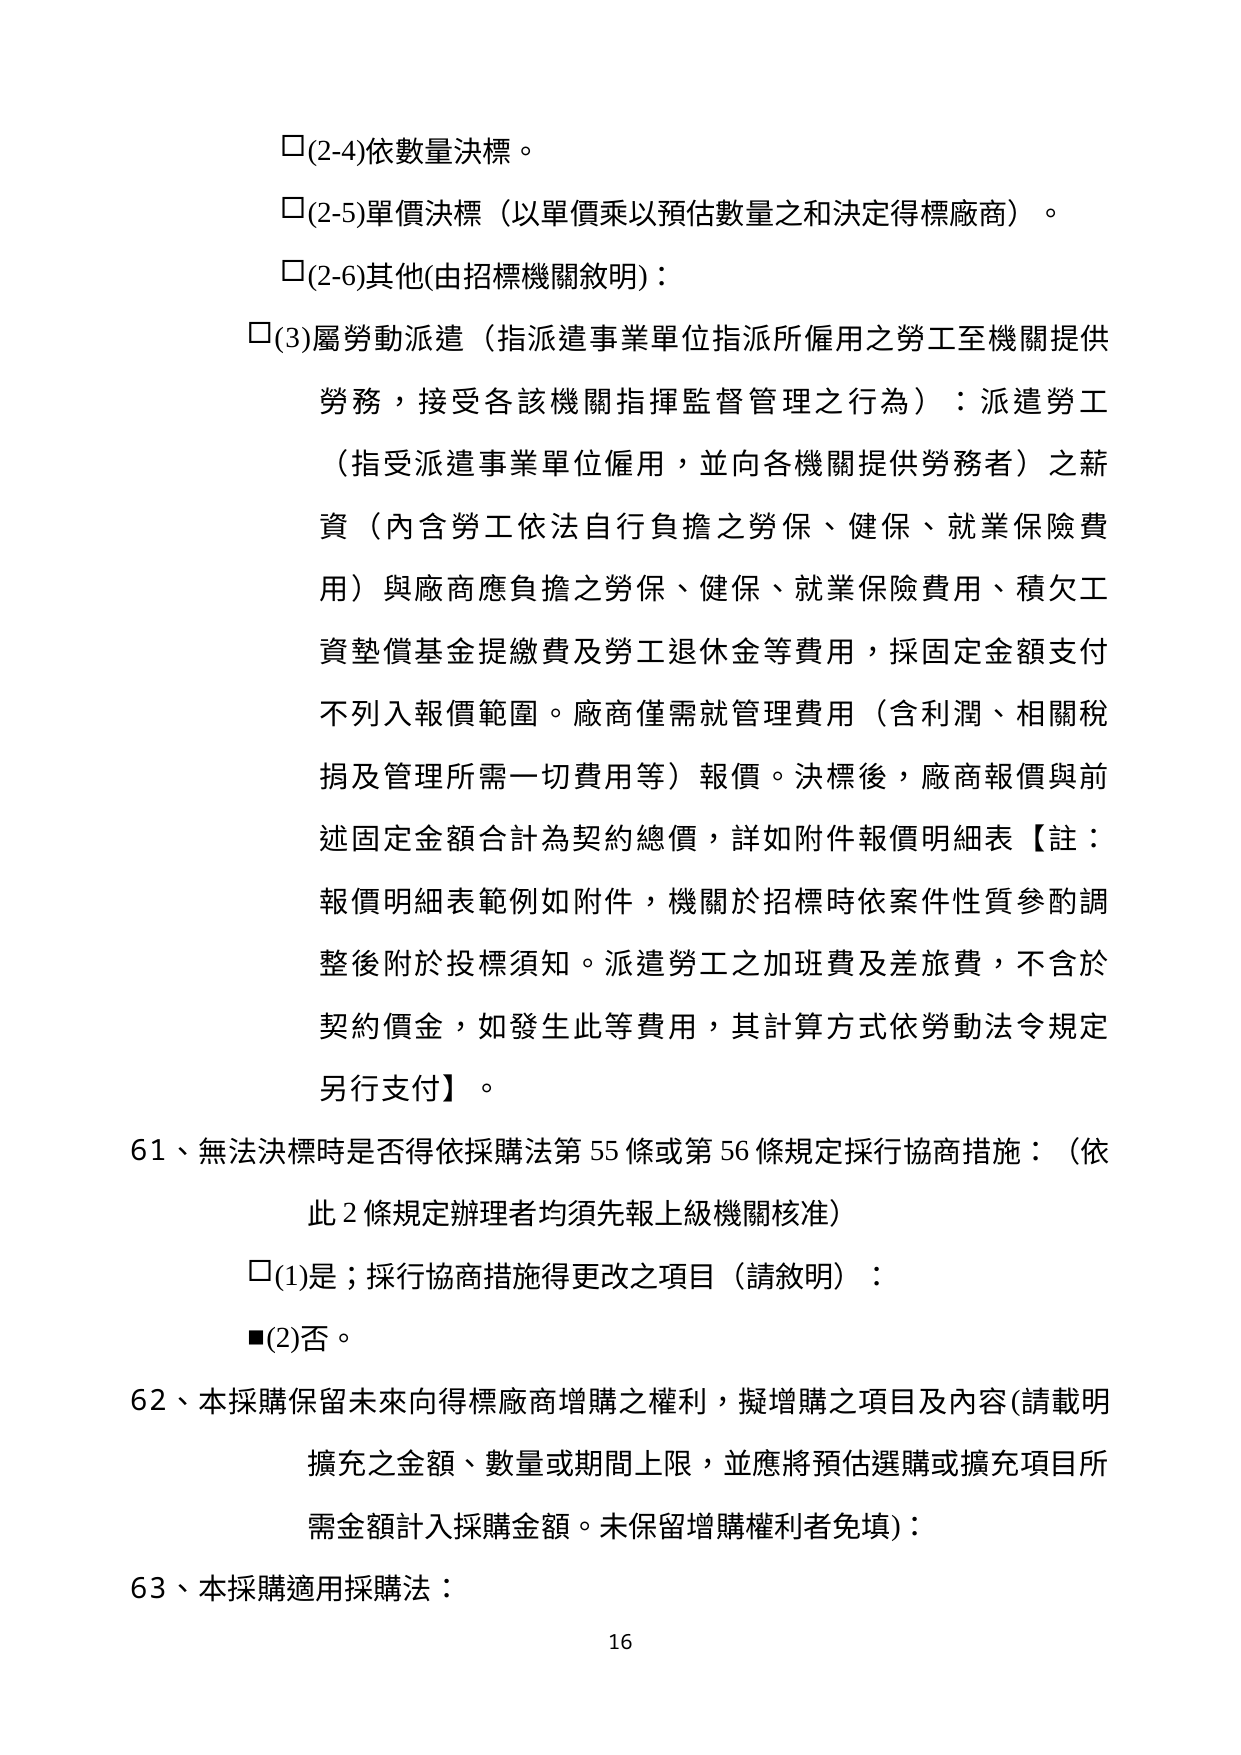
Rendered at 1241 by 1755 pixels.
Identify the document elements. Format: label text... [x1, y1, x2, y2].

list 本採購適用採購法： [130, 1545, 1110, 1608]
list 本採購保留未來向得標廠商增購之權利，擬增購之項目及內容(請載明擴充之金額、數量或期間上限，並應將預估選購或擴充項目所需金額計入採購金額。未保留增購權利者免填)： [130, 1358, 1110, 1545]
list 無法決標時是否得依採購法第55條或第56條規定採行協商措施：（依此2條規定辦理者均須先報上級機關核准） [130, 1108, 1110, 1233]
text (2-6)其他(由招標機關敘明)： [280, 233, 1110, 295]
text (1)是；採行協商措施得更改之項目（請敘明）： [247, 1233, 1110, 1295]
text ■(2)否。 [247, 1295, 1110, 1358]
text (3)屬勞動派遣（指派遣事業單位指派所僱用之勞工至機關提供勞務，接受各該機關指揮監督管理之行為）：派遣勞工（指受派遣事業單位僱用，並向各機關提供勞務者）之薪資（內含勞工依法自行負擔之勞保、健保、就業保險費用）與廠商應負擔之勞保、健保、就業保險費用、積欠工資墊償基金提繳費及勞工退休金等費用，採固定金額支付，不列入報價範圍。廠商僅需就管理費用（含利潤、相關稅捐及管理所需一切費用等）報價。決標後，廠商報價與前述固定金額合計為契約總價，詳如附件報價明細表【註：報價明細表範例如附件，機關於招標時依案件性質參酌調整後附於投標須知。派遣勞工之加班費及差旅費，不含於契約價金，如發生此等費用，其計算方式依勞動法令規定另行支付】。 [247, 295, 1110, 1108]
text (2-4)依數量決標。 [280, 108, 1110, 170]
text (2-5)單價決標（以單價乘以預估數量之和決定得標廠商）。 [280, 170, 1110, 233]
